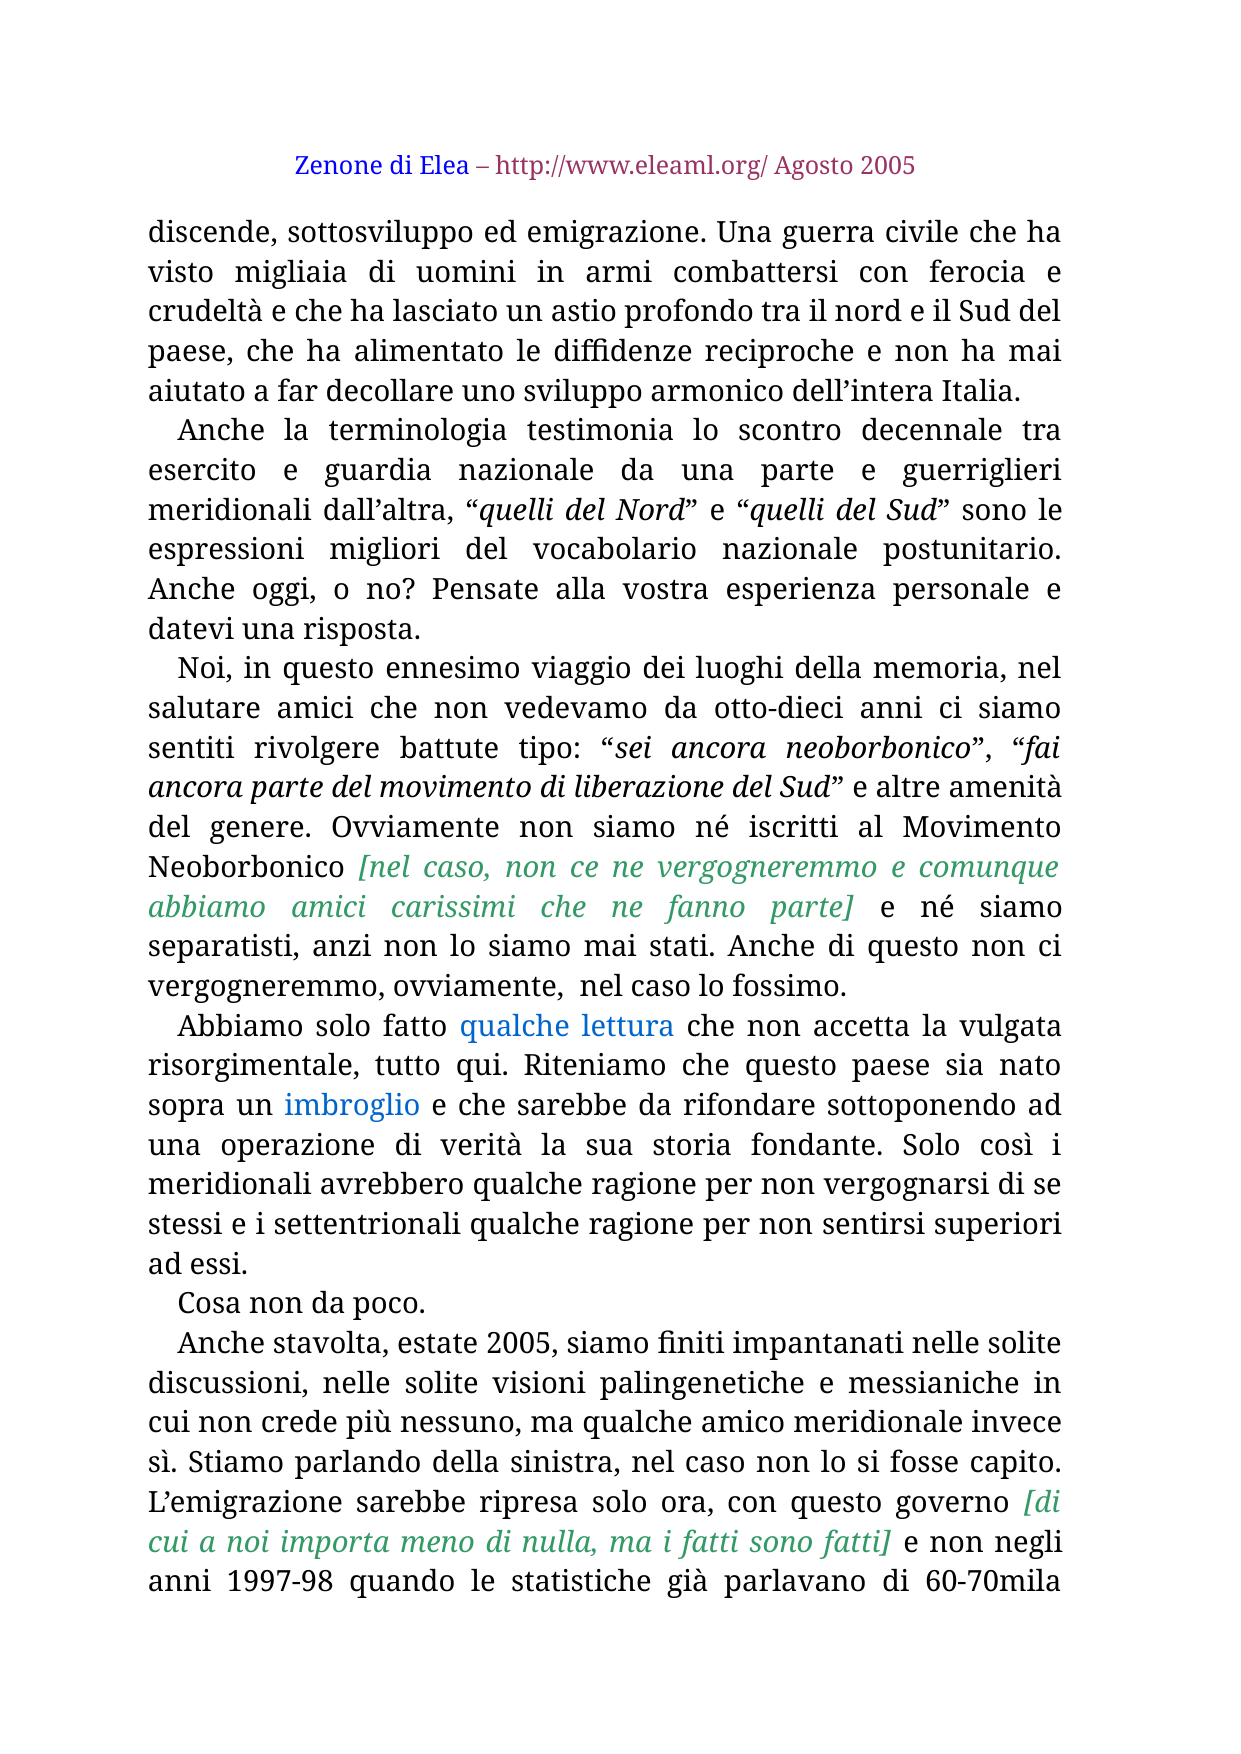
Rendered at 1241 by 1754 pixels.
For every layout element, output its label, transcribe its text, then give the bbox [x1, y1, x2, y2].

text Anche stavolta, estate 2005, siamo finiti impantanati nelle solite discussioni, nelle solite visioni palingenetiche e messianiche in cui non crede più nessuno, ma qualche amico meridionale invece sì. Stiamo parlando della sinistra, nel caso non lo si fosse capito. L’emigrazione sarebbe ripresa solo ora, con questo governo [di cui a noi importa meno di nulla, ma i fatti sono fatti] e non negli anni 1997-98 quando le statistiche già parlavano di 60-70mila [148, 1322, 1063, 1600]
text Noi, in questo ennesimo viaggio dei luoghi della memoria, nel salutare amici che non vedevamo da otto-dieci anni ci siamo sentiti rivolgere battute tipo: “sei ancora neoborbonico”, “fai ancora parte del movimento di liberazione del Sud” e altre amenità del genere. Ovviamente non siamo né iscritti al Movimento Neoborbonico [nel caso, non ce ne vergogneremmo e comunque abbiamo amici carissimi che ne fanno parte] e né siamo separatisti, anzi non lo siamo mai stati. Anche di questo non ci vergogneremmo, ovviamente, nel caso lo fossimo. [148, 648, 1063, 1005]
text Cosa non da poco. [148, 1283, 1063, 1322]
text Abbiamo solo fatto qualche lettura che non accetta la vulgata risorgimentale, tutto qui. Riteniamo che questo paese sia nato sopra un imbroglio e che sarebbe da rifondare sottoponendo ad una operazione di verità la sua storia fondante. Solo così i meridionali avrebbero qualche ragione per non vergognarsi di se stessi e i settentrionali qualche ragione per non sentirsi superiori ad essi. [148, 1005, 1063, 1283]
text discende, sottosviluppo ed emigrazione. Una guerra civile che ha visto migliaia di uomini in armi combattersi con ferocia e crudeltà e che ha lasciato un astio profondo tra il nord e il Sud del paese, che ha alimentato le diffidenze reciproche e non ha mai aiutato a far decollare uno sviluppo armonico dell’intera Italia. [148, 211, 1063, 409]
text Anche la terminologia testimonia lo scontro decennale tra esercito e guardia nazionale da una parte e guerriglieri meridionali dall’altra, “quelli del Nord” e “quelli del Sud” sono le espressioni migliori del vocabolario nazionale postunitario. Anche oggi, o no? Pensate alla vostra esperienza personale e datevi una risposta. [148, 409, 1063, 648]
